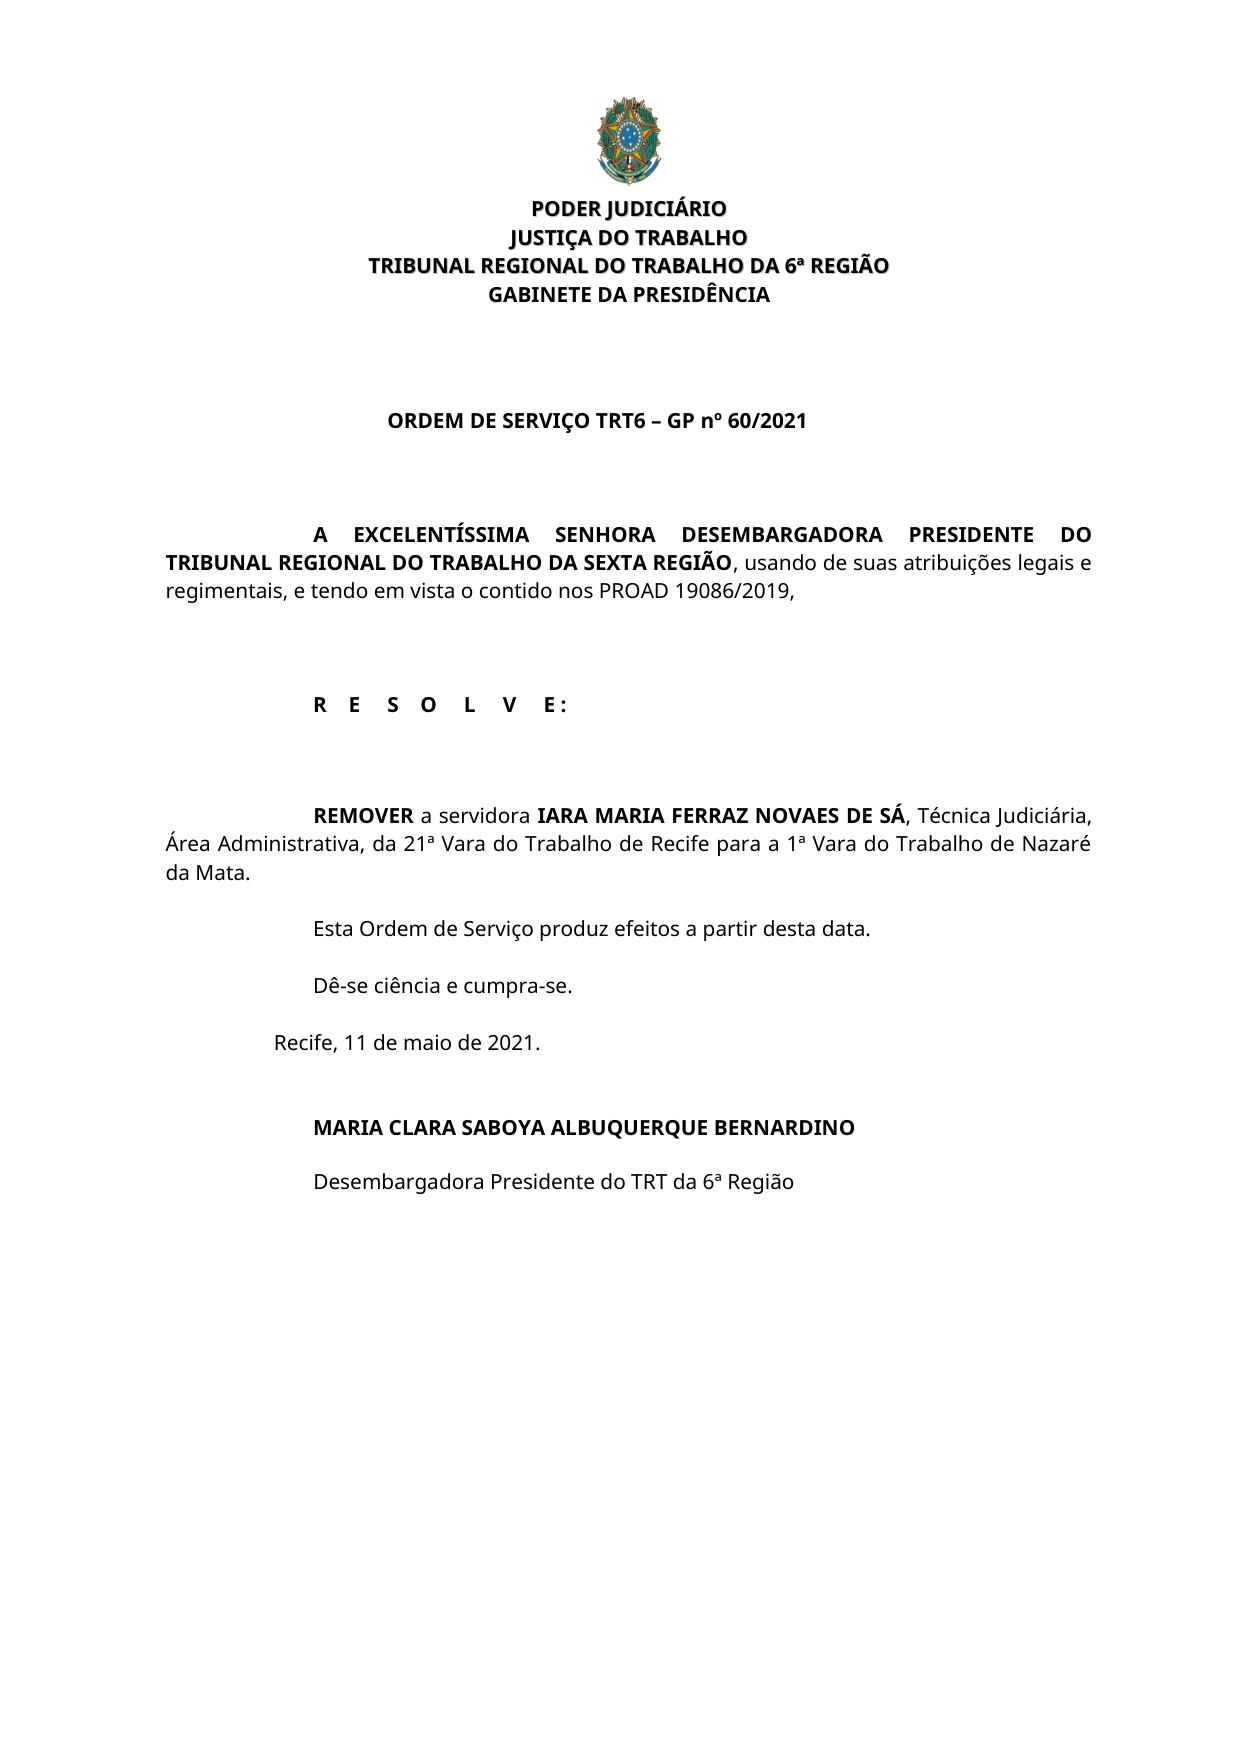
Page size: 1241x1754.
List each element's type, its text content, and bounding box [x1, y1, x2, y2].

text A EXCELENTÍSSIMA SENHORA DESEMBARGADORA PRESIDENTE DO TRIBUNAL REGIONAL DO TRABALHO DA SEXTA REGIÃO, usando de suas atribuições legais e regimentais, e tendo em vista o contido nos PROAD 19086/2019, [165, 520, 1092, 605]
text GABINETE DA PRESIDÊNCIA [165, 280, 1092, 308]
text Desembargadora Presidente do TRT da 6ª Região [165, 1167, 1092, 1195]
text JUSTIÇA DO TRABALHO [165, 223, 1092, 251]
text R E S O L V E : [165, 690, 1092, 719]
text REMOVER a servidora IARA MARIA FERRAZ NOVAES DE SÁ, Técnica Judiciária, Área Administrativa, da 21ª Vara do Trabalho de Recife para a 1ª Vara do Trabalho de Nazaré da Mata. [165, 801, 1092, 886]
text PODER JUDICIÁRIO [165, 194, 1092, 223]
text Dê-se ciência e cumpra-se. [239, 971, 1090, 1000]
text TRIBUNAL REGIONAL DO TRABALHO DA 6ª REGIÃO [165, 251, 1092, 280]
subtitle ORDEM DE SERVIÇO TRT6 – GP nº 60/2021 [165, 406, 1092, 434]
picture [597, 97, 661, 186]
text MARIA CLARA SABOYA ALBUQUERQUE BERNARDINO [165, 1113, 1093, 1142]
text Recife, 11 de maio de 2021. [165, 1028, 1092, 1057]
text Esta Ordem de Serviço produz efeitos a partir desta data. [165, 914, 1090, 943]
